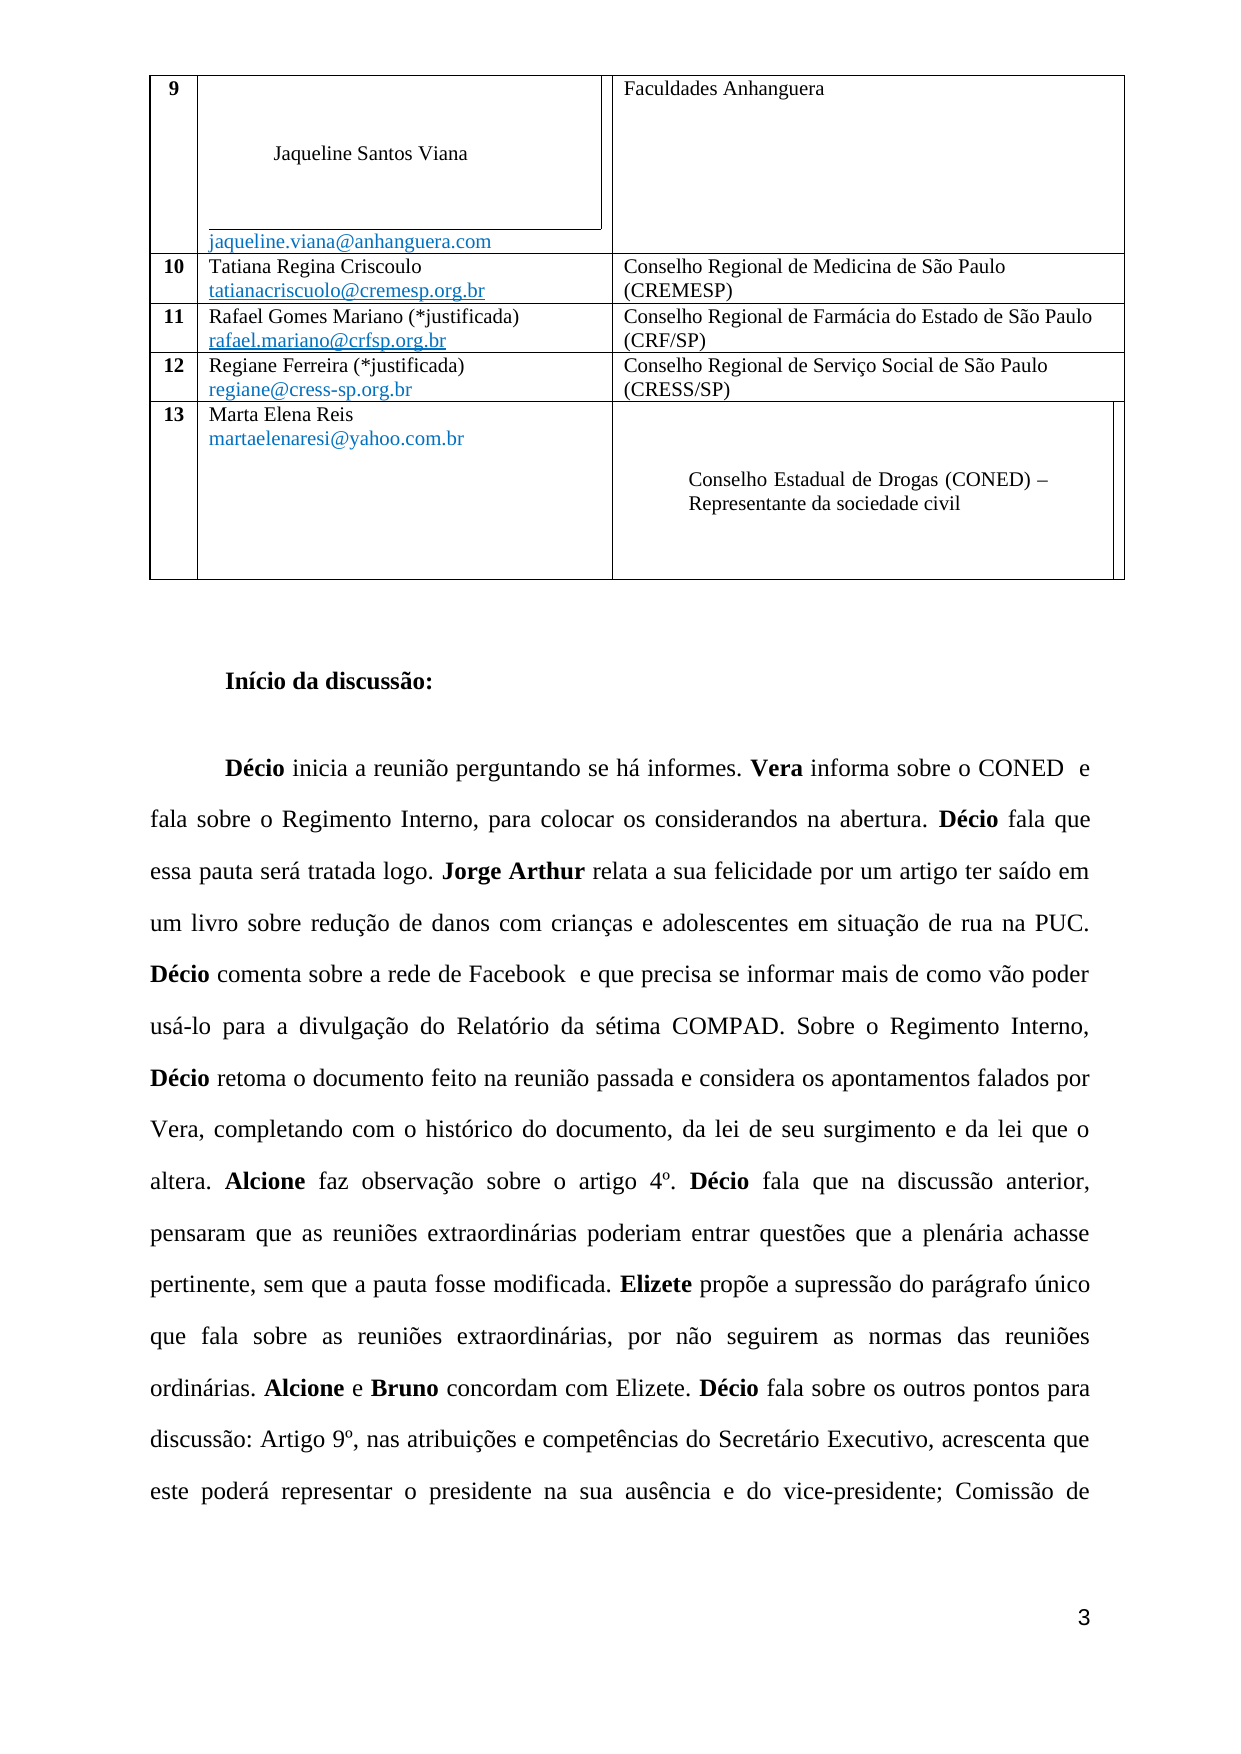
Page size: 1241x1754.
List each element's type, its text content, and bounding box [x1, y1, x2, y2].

table_cell Conselho Regional de Medicina de São Paulo (CREMESP) [613, 254, 1124, 302]
table_cell Faculdades Anhanguera [613, 76, 1124, 253]
table_cell 10 [151, 254, 197, 302]
table_cell Rafael Gomes Mariano (*justificada) rafael.mariano@crfsp.org.br [198, 304, 612, 352]
table_cell Conselho Regional de Farmácia do Estado de São Paulo (CRF/SP) [613, 304, 1124, 352]
text Décio inicia a reunião perguntando se há informes. Vera informa sobre o CONED e fala sobre o Regimento Interno, para colocar os considerandos na abertura. Décio fala que essa pauta será tratada logo. Jorge Arthur relata a sua felicidade por um artigo ter saído em um livro sobre redução de danos com crianças e adolescentes em situação de rua na PUC. Décio comenta sobre a rede de Facebook e que precisa se informar mais de como vão poder usá-lo para a divulgação do Relatório da sétima COMPAD. Sobre o Regimento Interno, Décio retoma o documento feito na reunião passada e considera os apontamentos falados por Vera, completando com o histórico do documento, da lei de seu surgimento e da lei que o altera. Alcione faz observação sobre o artigo 4º. Décio fala que na discussão anterior, pensaram que as reuniões extraordinárias poderiam entrar questões que a plenária achasse pertinente, sem que a pauta fosse modificada. Elizete propõe a supressão do parágrafo único que fala sobre as reuniões extraordinárias, por não seguirem as normas das reuniões ordinárias. Alcione e Bruno concordam com Elizete. Décio fala sobre os outros pontos para discussão: Artigo 9º, nas atribuições e competências do Secretário Executivo, acrescenta que este poderá representar o presidente na sua ausência e do vice-presidente; Comissão de [150, 753, 1091, 1505]
text Início da discussão: [150, 666, 1091, 695]
table_cell 13 [151, 402, 197, 579]
table_cell Regiane Ferreira (*justificada) regiane@cress-sp.org.br [198, 353, 612, 401]
table_cell 12 [151, 353, 197, 401]
table_cell [1114, 402, 1124, 579]
table_cell Jaqueline Santos Viana jaqueline.viana@anhanguera.com [198, 76, 612, 253]
table_cell 9 [151, 76, 197, 253]
table_cell Conselho Estadual de Drogas (CONED) – Representante da sociedade civil [613, 402, 1113, 579]
table_cell 11 [151, 304, 197, 352]
table_cell Marta Elena Reis martaelenaresi@yahoo.com.br [198, 402, 612, 579]
table_cell Tatiana Regina Criscoulo tatianacriscuolo@cremesp.org.br [198, 254, 612, 302]
table_cell Conselho Regional de Serviço Social de São Paulo (CRESS/SP) [613, 353, 1124, 401]
